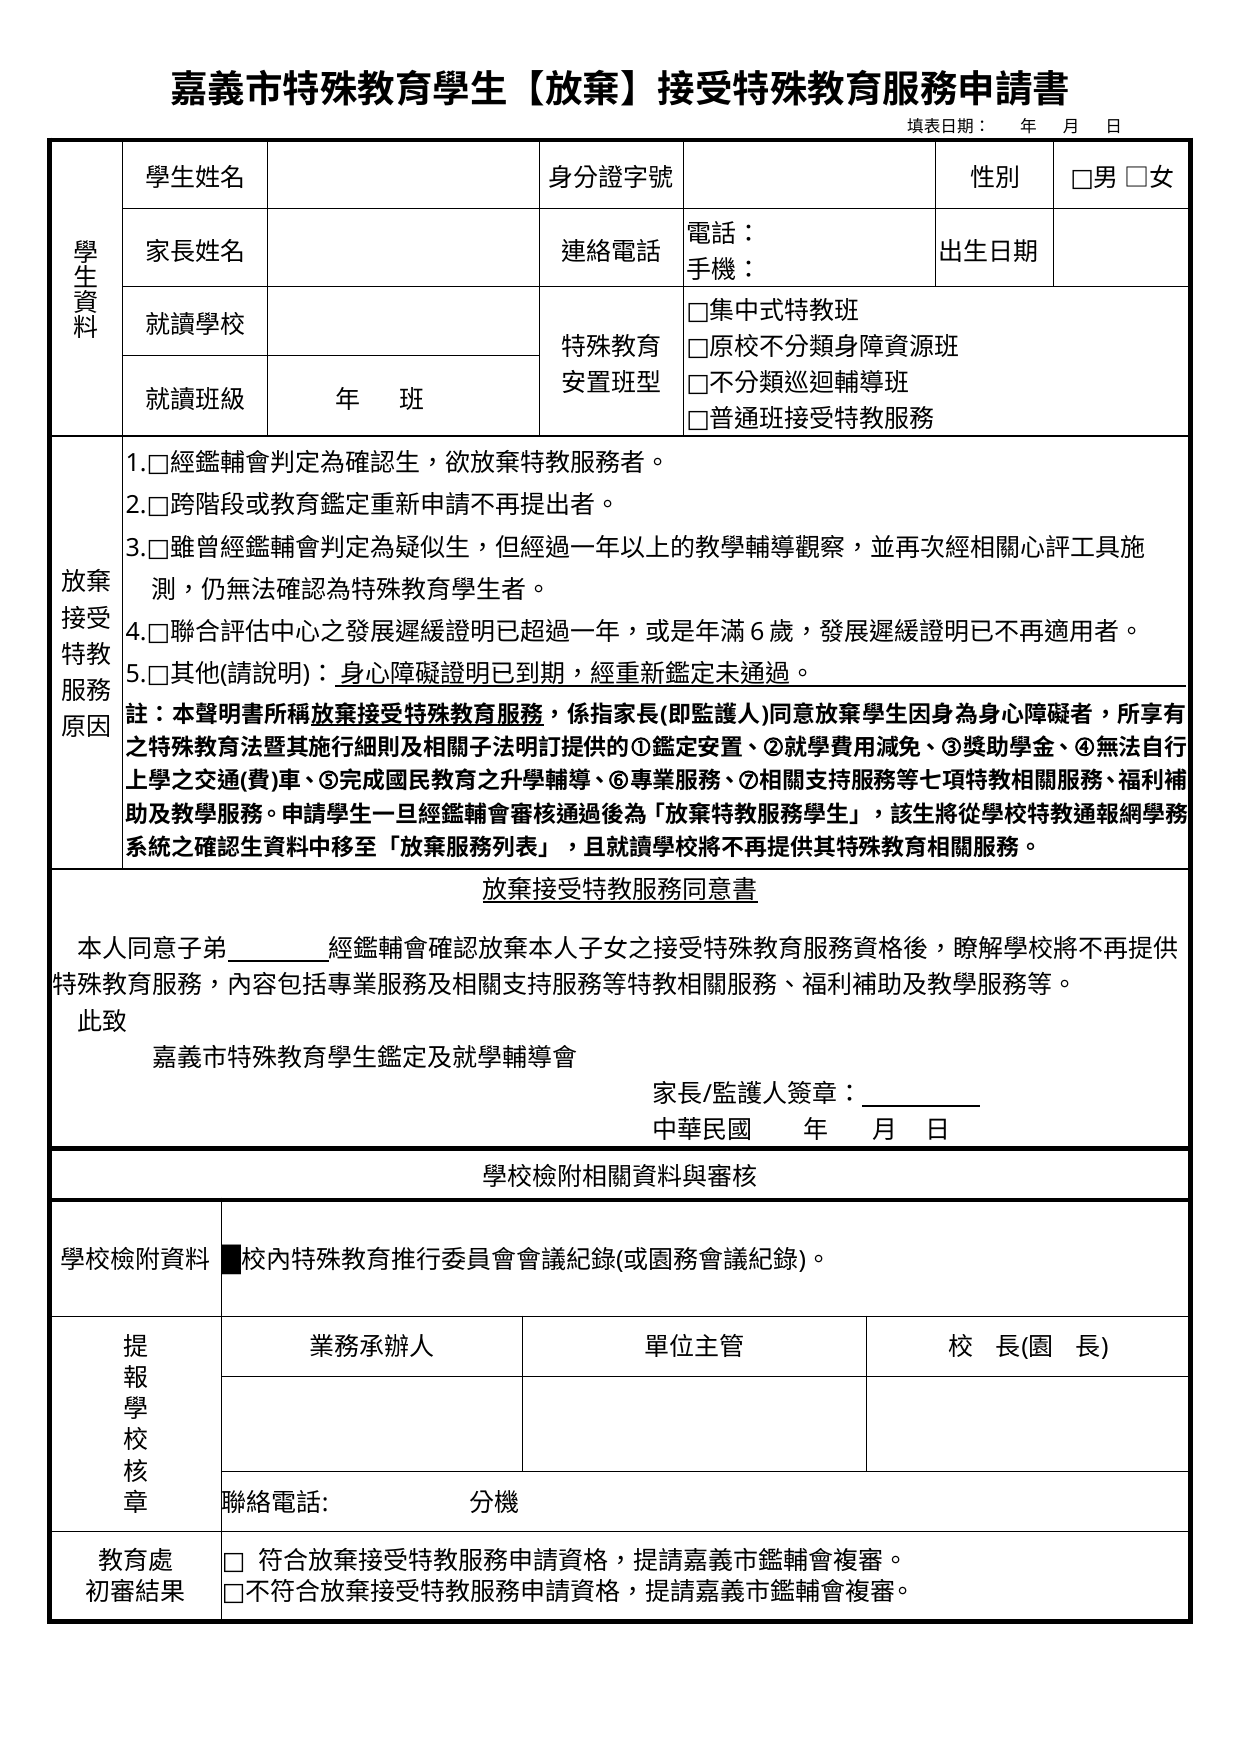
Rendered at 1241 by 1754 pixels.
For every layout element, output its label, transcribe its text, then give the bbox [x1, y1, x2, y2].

table_header [684, 142, 935, 208]
table_cell □集中式特教班 □原校不分類身障資源班 □不分類巡迴輔導班 □普通班接受特教服務 [684, 287, 1188, 435]
table_cell 校 長(園 長) [867, 1317, 1188, 1376]
table_cell 1.□經鑑輔會判定為確認生，欲放棄特教服務者。 2.□跨階段或教育鑑定重新申請不再提出者。 3.□雖曾經鑑輔會判定為疑似生，但經過一年以上的教學輔導觀察，並再次經相關心評工具施 測，仍無法確認為特殊教育學生者。 4.□聯合評估中心之發展遲緩證明已超過一年，或是年滿6歲，發展遲緩證明已不再適用者。 5.□其他(請說明)： 身心障礙證明已到期，經重新鑑定未通過。 註：本聲明書所稱放棄接受特殊教育服務，係指家長(即監護人)同意放棄學生因身為身心障礙者，所享有之特殊教育法暨其施行細則及相關子法明訂提供的鑑定安置、就學費用減免、獎助學金、無法自行上學之交通(費)車、完成國民教育之升學輔導、專業服務、相關支持服務等七項特教相關服務、福利補助及教學服務。申請學生一旦經鑑輔會審核通過後為「放棄特教服務學生」，該生將從學校特教通報網學務系統之確認生資料中移至「放棄服務列表」，且就讀學校將不再提供其特殊教育相關服務。 [123, 437, 1188, 868]
table_header 性別 [936, 142, 1053, 208]
table_cell 單位主管 [523, 1317, 866, 1376]
table_cell [268, 287, 539, 355]
table_cell 提 報 學 校 核 章 [52, 1317, 221, 1531]
table_cell 放棄接受特教服務同意書 本人同意子弟 經鑑輔會確認放棄本人子女之接受特殊教育服務資格後，瞭解學校將不再提供特殊教育服務，內容包括專業服務及相關支持服務等特教相關服務、福利補助及教學服務等。 此致 嘉義市特殊教育學生鑑定及就學輔導會 家長/監護人簽章： 中華民國 年 月 日 [52, 870, 1188, 1146]
table_cell 電話： 手機： [684, 209, 935, 286]
table_cell 出生日期 [936, 209, 1053, 286]
table_header 身分證字號 [540, 142, 683, 208]
table_cell □ 符合放棄接受特教服務申請資格，提請嘉義市鑑輔會複審。 □不符合放棄接受特教服務申請資格，提請嘉義市鑑輔會複審。 [222, 1532, 1188, 1619]
table_cell 聯絡電話: 分機 [222, 1472, 1188, 1531]
table_header 學生姓名 [123, 142, 267, 208]
text 嘉義市特殊教育學生【放棄】接受特殊教育服務申請書 [118, 59, 1122, 113]
table_cell 年 班 [268, 356, 539, 435]
table_header □男 □女 [1054, 142, 1188, 208]
table_header [268, 142, 539, 208]
table_cell [222, 1377, 522, 1471]
table_cell [1054, 209, 1188, 286]
table_cell 學校檢附資料 [52, 1202, 221, 1316]
table_cell 特殊教育 安置班型 [540, 287, 683, 435]
table_header 學生資料 [52, 142, 122, 435]
table_cell 連絡電話 [540, 209, 683, 286]
table_cell 放棄 接受 特教 服務 原因 [52, 437, 122, 868]
table_cell 業務承辦人 [222, 1317, 522, 1376]
table_cell [268, 209, 539, 286]
table_cell 家長姓名 [123, 209, 267, 286]
table_cell 就讀學校 [123, 287, 267, 355]
table_cell 教育處 初審結果 [52, 1532, 221, 1619]
table_cell 學校檢附相關資料與審核 [52, 1151, 1188, 1197]
table_cell [523, 1377, 866, 1471]
table_cell █校內特殊教育推行委員會會議紀錄(或園務會議紀錄)。 [222, 1202, 1188, 1316]
table_cell [867, 1377, 1188, 1471]
text 填表日期： 年 月 日 [118, 113, 1122, 137]
table_cell 就讀班級 [123, 356, 267, 435]
